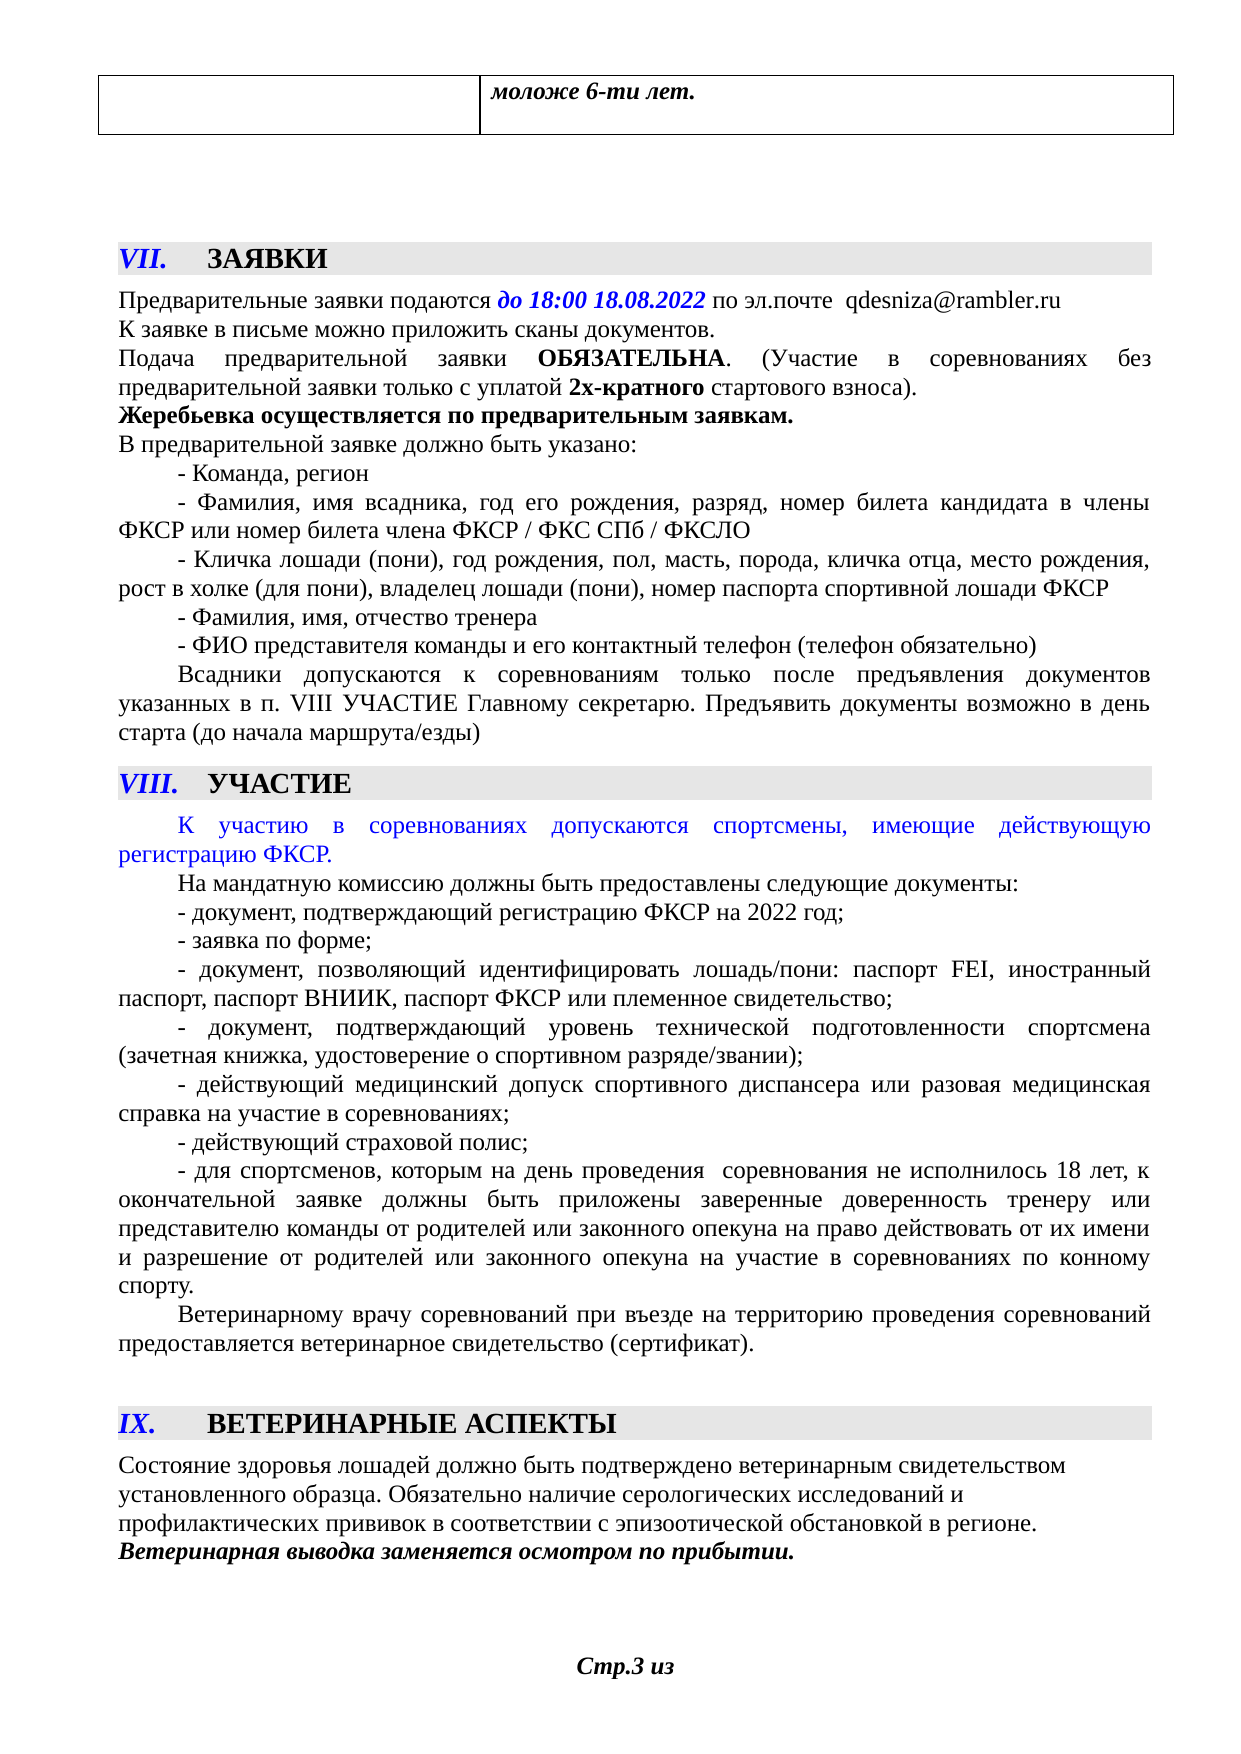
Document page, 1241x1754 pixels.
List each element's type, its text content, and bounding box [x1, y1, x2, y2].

table_cell моложе 6-ти лет. [481, 76, 1173, 133]
list УЧАСТИЕ [118, 766, 1152, 800]
text - Команда, регион [118, 458, 1152, 487]
text - заявка по форме; [118, 925, 1152, 954]
text - документ, позволяющий идентифицировать лошадь/пони: паспорт FEI, иностранный паспорт, паспорт ВНИИК, паспорт ФКСР или племенное свидетельство; [118, 954, 1152, 1012]
table_header Состояние здоровья лошадей должно быть подтверждено ветеринарным свидетельством установленного образца. Обязательно наличие серологических исследований и профилактических прививок в соответствии с эпизоотической обстановкой в регионе. [107, 1450, 1163, 1536]
text Жеребьевка осуществляется по предварительным заявкам. [118, 401, 1152, 429]
text Подача предварительной заявки ОБЯЗАТЕЛЬНА. (Участие в соревнованиях без предварительной заявки только с уплатой 2х-кратного стартового взноса). [118, 343, 1152, 401]
text - Фамилия, имя всадника, год его рождения, разряд, номер билета кандидата в члены ФКСР или номер билета члена ФКСР / ФКС СПб / ФКСЛО [118, 487, 1152, 544]
text Ветеринарная выводка заменяется осмотром по прибытии. [118, 1536, 1152, 1565]
list ЗАЯВКИ [118, 242, 1152, 275]
text - Кличка лошади (пони), год рождения, пол, масть, порода, кличка отца, место рождения, рост в холке (для пони), владелец лошади (пони), номер паспорта спортивной лошади ФКСР [118, 544, 1152, 602]
text - ФИО представителя команды и его контактный телефон (телефон обязательно) [118, 631, 1152, 659]
text Ветеринарному врачу соревнований при въезде на территорию проведения соревнований предоставляется ветеринарное свидетельство (сертификат). [118, 1299, 1152, 1357]
text - Фамилия, имя, отчество тренера [118, 602, 1152, 631]
text - действующий медицинский допуск спортивного диспансера или разовая медицинская справка на участие в соревнованиях; [118, 1069, 1152, 1127]
text К участию в соревнованиях допускаются спортсмены, имеющие действующую регистрацию ФКСР. [118, 810, 1152, 868]
text К заявке в письме можно приложить сканы документов. [118, 314, 1152, 343]
list ВЕТЕРИНАРНЫЕ АСПЕКТЫ [118, 1406, 1152, 1440]
text - для спортсменов, которым на день проведения соревнования не исполнилось 18 лет, к окончательной заявке должны быть приложены заверенные доверенность тренеру или представителю команды от родителей или законного опекуна на право действовать от их имени и разрешение от родителей или законного опекуна на участие в соревнованиях по конному спорту. [118, 1155, 1152, 1299]
text - действующий страховой полис; [118, 1127, 1152, 1155]
text - документ, подтверждающий уровень технической подготовленности спортсмена (зачетная книжка, удостоверение о спортивном разряде/звании); [118, 1012, 1152, 1069]
text В предварительной заявке должно быть указано: [118, 429, 1152, 458]
text Предварительные заявки подаются до 18:00 18.08.2022 по эл.почте qdesniza@rambler.ru [118, 286, 1152, 314]
text - документ, подтверждающий регистрацию ФКСР на 2022 год; [118, 897, 1152, 925]
table_cell [99, 76, 479, 133]
text На мандатную комиссию должны быть предоставлены следующие документы: [118, 868, 1152, 897]
text Всадники допускаются к соревнованиям только после предъявления документов указанных в п. VIII УЧАСТИЕ Главному секретарю. Предъявить документы возможно в день старта (до начала маршрута/езды) [118, 659, 1152, 746]
